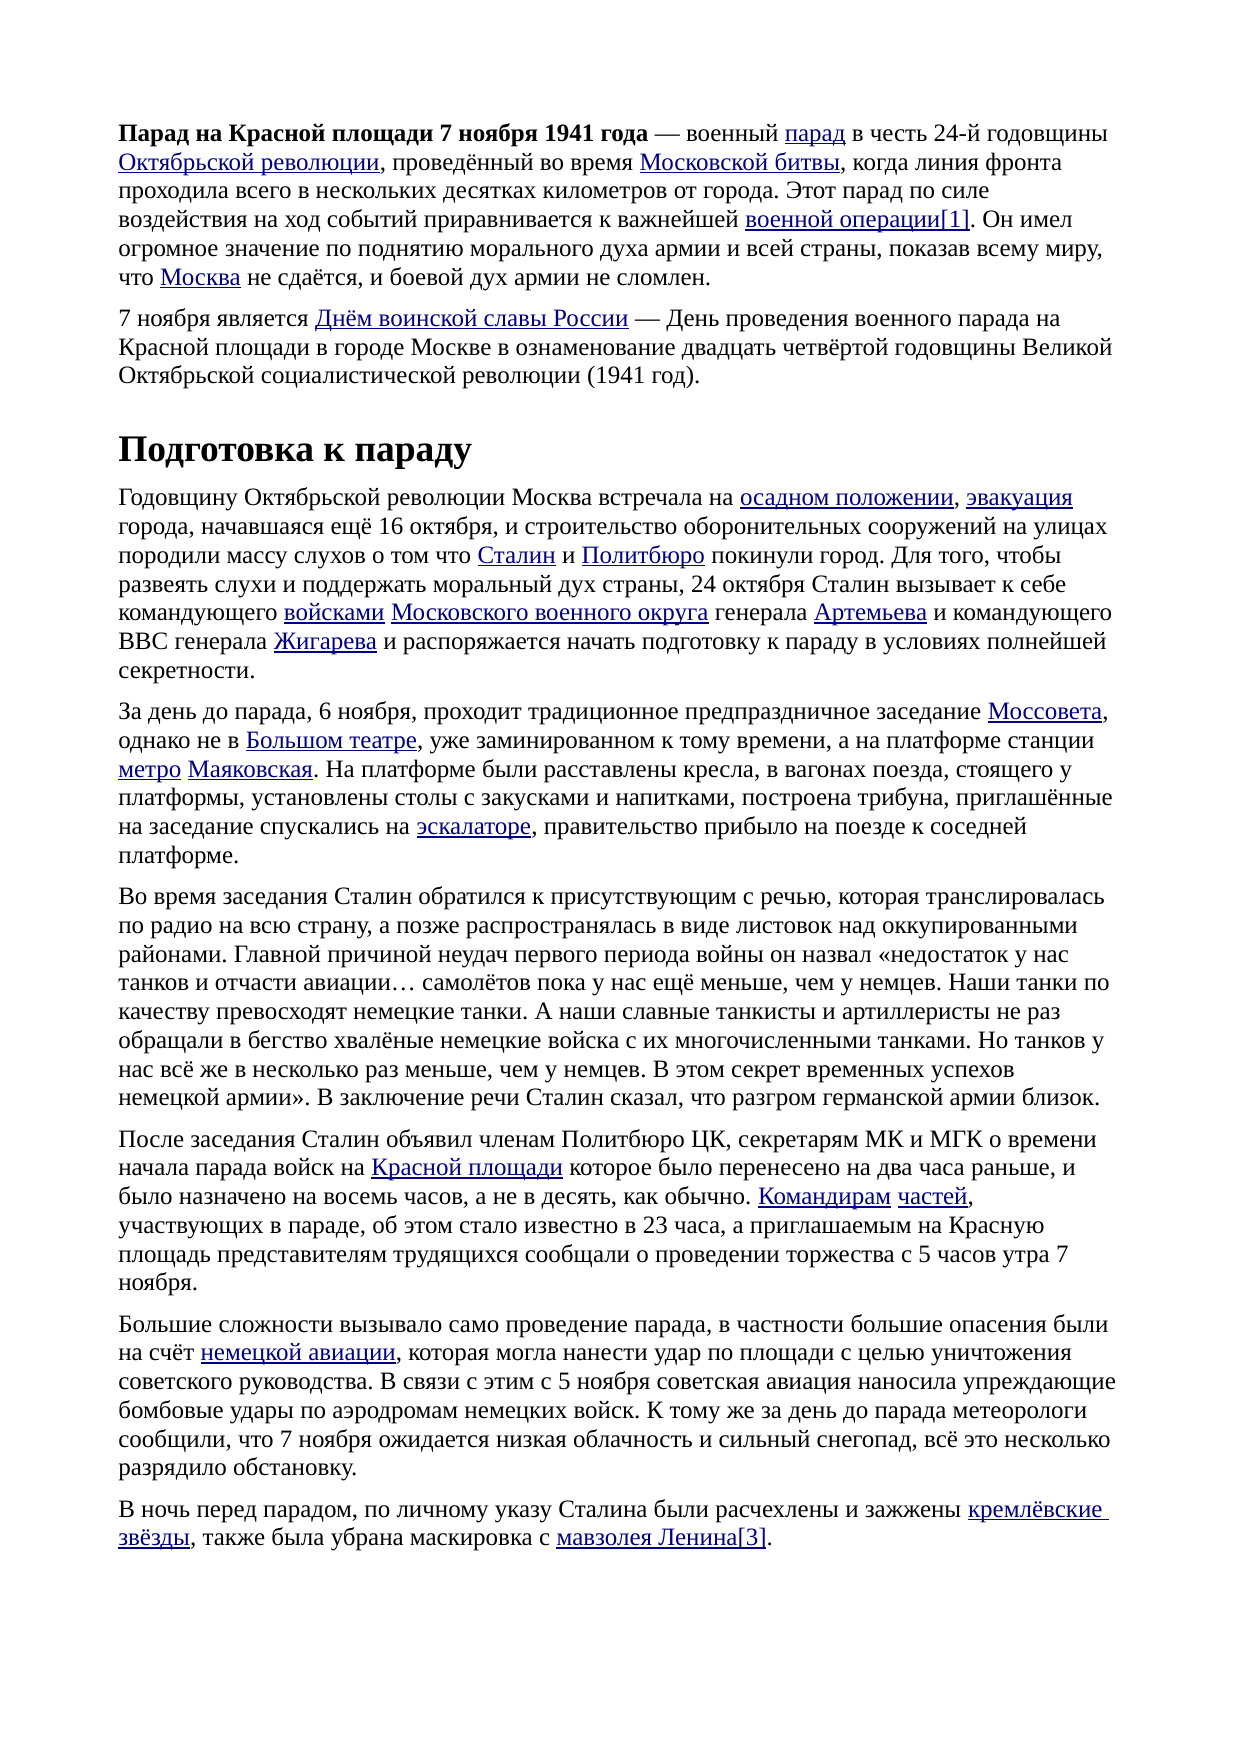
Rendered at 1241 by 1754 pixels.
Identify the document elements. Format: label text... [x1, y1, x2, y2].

text В ночь перед парадом, по личному указу Сталина были расчехлены и зажжены кремлёвские звёзды, также была убрана маскировка с мавзолея Ленина[3]. [118, 1494, 1122, 1551]
subtitle Подготовка к параду [118, 427, 1122, 470]
text После заседания Сталин объявил членам Политбюро ЦК, секретарям МК и МГК о времени начала парада войск на Красной площади которое было перенесено на два часа раньше, и было назначено на восемь часов, а не в десять, как обычно. Командирам частей, участвующих в параде, об этом стало известно в 23 часа, а приглашаемым на Красную площадь представителям трудящихся сообщали о проведении торжества с 5 часов утра 7 ноября. [118, 1124, 1122, 1296]
text Годовщину Октябрьской революции Москва встречала на осадном положении, эвакуация города, начавшаяся ещё 16 октября, и строительство оборонительных сооружений на улицах породили массу слухов о том что Сталин и Политбюро покинули город. Для того, чтобы развеять слухи и поддержать моральный дух страны, 24 октября Сталин вызывает к себе командующего войсками Московского военного округа генерала Артемьева и командующего ВВС генерала Жигарева и распоряжается начать подготовку к параду в условиях полнейшей секретности. [118, 482, 1122, 684]
text Во время заседания Сталин обратился к присутствующим с речью, которая транслировалась по радио на всю страну, а позже распространялась в виде листовок над оккупированными районами. Главной причиной неудач первого периода войны он назвал «недостаток у нас танков и отчасти авиации… самолётов пока у нас ещё меньше, чем у немцев. Наши танки по качеству превосходят немецкие танки. А наши славные танкисты и артиллеристы не раз обращали в бегство хвалёные немецкие войска с их многочисленными танками. Но танков у нас всё же в несколько раз меньше, чем у немцев. В этом секрет временных успехов немецкой армии». В заключение речи Сталин сказал, что разгром германской армии близок. [118, 881, 1122, 1111]
text Большие сложности вызывало само проведение парада, в частности большие опасения были на счёт немецкой авиации, которая могла нанести удар по площади с целью уничтожения советского руководства. В связи с этим с 5 ноября советская авиация наносила упреждающие бомбовые удары по аэродромам немецких войск. К тому же за день до парада метеорологи сообщили, что 7 ноября ожидается низкая облачность и сильный снегопад, всё это несколько разрядило обстановку. [118, 1309, 1122, 1481]
text 7 ноября является Днём воинской славы России — День проведения военного парада на Красной площади в городе Москве в ознаменование двадцать четвёртой годовщины Великой Октябрьской социалистической революции (1941 год). [118, 303, 1122, 389]
text За день до парада, 6 ноября, проходит традиционное предпраздничное заседание Моссовета, однако не в Большом театре, уже заминированном к тому времени, а на платформе станции метро Маяковская. На платформе были расставлены кресла, в вагонах поезда, стоящего у платформы, установлены столы с закусками и напитками, построена трибуна, приглашённые на заседание спускались на эскалаторе, правительство прибыло на поезде к соседней платформе. [118, 696, 1122, 869]
text Парад на Красной площади 7 ноября 1941 года — военный парад в честь 24-й годовщины Октябрьской революции, проведённый во время Московской битвы, когда линия фронта проходила всего в нескольких десятках километров от города. Этот парад по силе воздействия на ход событий приравнивается к важнейшей военной операции[1]. Он имел огромное значение по поднятию морального духа армии и всей страны, показав всему миру, что Москва не сдаётся, и боевой дух армии не сломлен. [118, 118, 1122, 291]
